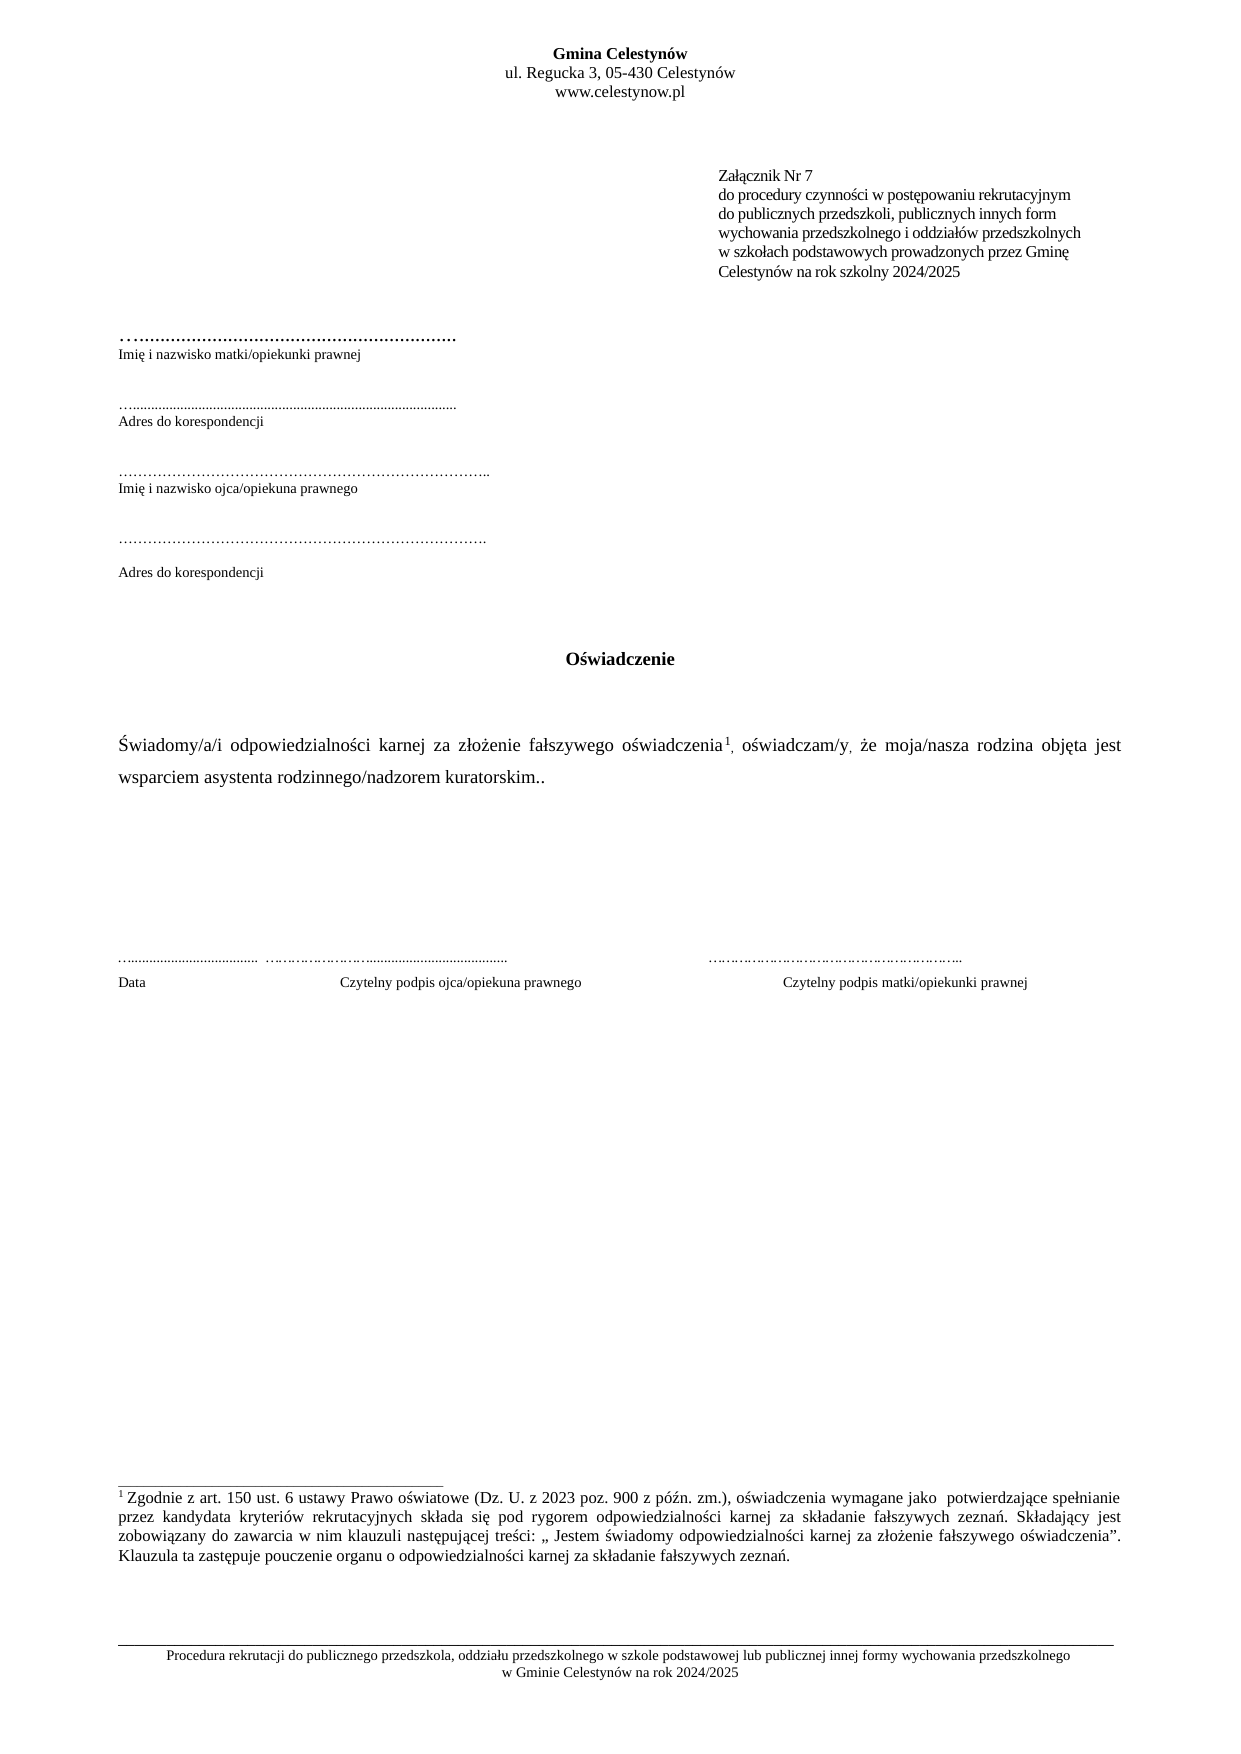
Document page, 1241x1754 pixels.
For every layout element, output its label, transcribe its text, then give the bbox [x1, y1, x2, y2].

text Adres do korespondencji [118, 563, 1122, 580]
text Data Czytelny podpis ojca/opiekuna prawnego Czytelny podpis matki/opiekunki prawnej [118, 974, 1122, 991]
text Oświadczenie [118, 647, 1122, 669]
text ____________________________________________________ [118, 1473, 1122, 1488]
text ………………………………………………………………….. [118, 463, 1122, 480]
text Świadomy/a/i odpowiedzialności karnej za złożenie fałszywego oświadczenia1, oświadczam/y, że moja/nasza rodzina objęta jest wsparciem asystenta rodzinnego/nadzorem kuratorskim.. [118, 734, 1122, 787]
text …............................................................. [118, 321, 1122, 346]
text do procedury czynności w postępowaniu rekrutacyjnym do publicznych przedszkoli, publicznych innych form wychowania przedszkolnego i oddziałów przedszkolnych w szkołach podstawowych prowadzonych przez Gminę Celestynów na rok szkolny 2024/2025 [718, 185, 1122, 281]
text Załącznik Nr 7 [643, 166, 1122, 185]
text …......................................................................................... [118, 396, 1122, 413]
text …………………………………………………………………. [118, 530, 1122, 547]
text Imię i nazwisko matki/opiekunki prawnej [118, 346, 1122, 362]
text 1 Zgodnie z art. 150 ust. 6 ustawy Prawo oświatowe (Dz. U. z 2023 poz. 900 z późn. zm.), oświadczenia wymagane jako potwierdzające spełnianie przez kandydata kryteriów rekrutacyjnych składa się pod rygorem odpowiedzialności karnej za składanie fałszywych zeznań. Składający jest zobowiązany do zawarcia w nim klauzuli następującej treści: „ Jestem świadomy odpowiedzialności karnej za złożenie fałszywego oświadczenia”. Klauzula ta zastępuje pouczenie organu o odpowiedzialności karnej za składanie fałszywych zeznań. [118, 1488, 1122, 1564]
text Adres do korespondencji [118, 413, 1122, 429]
text …................................... ……………………...................................... ………………………………………………….. [118, 949, 1122, 966]
text Imię i nazwisko ojca/opiekuna prawnego [118, 480, 1122, 496]
